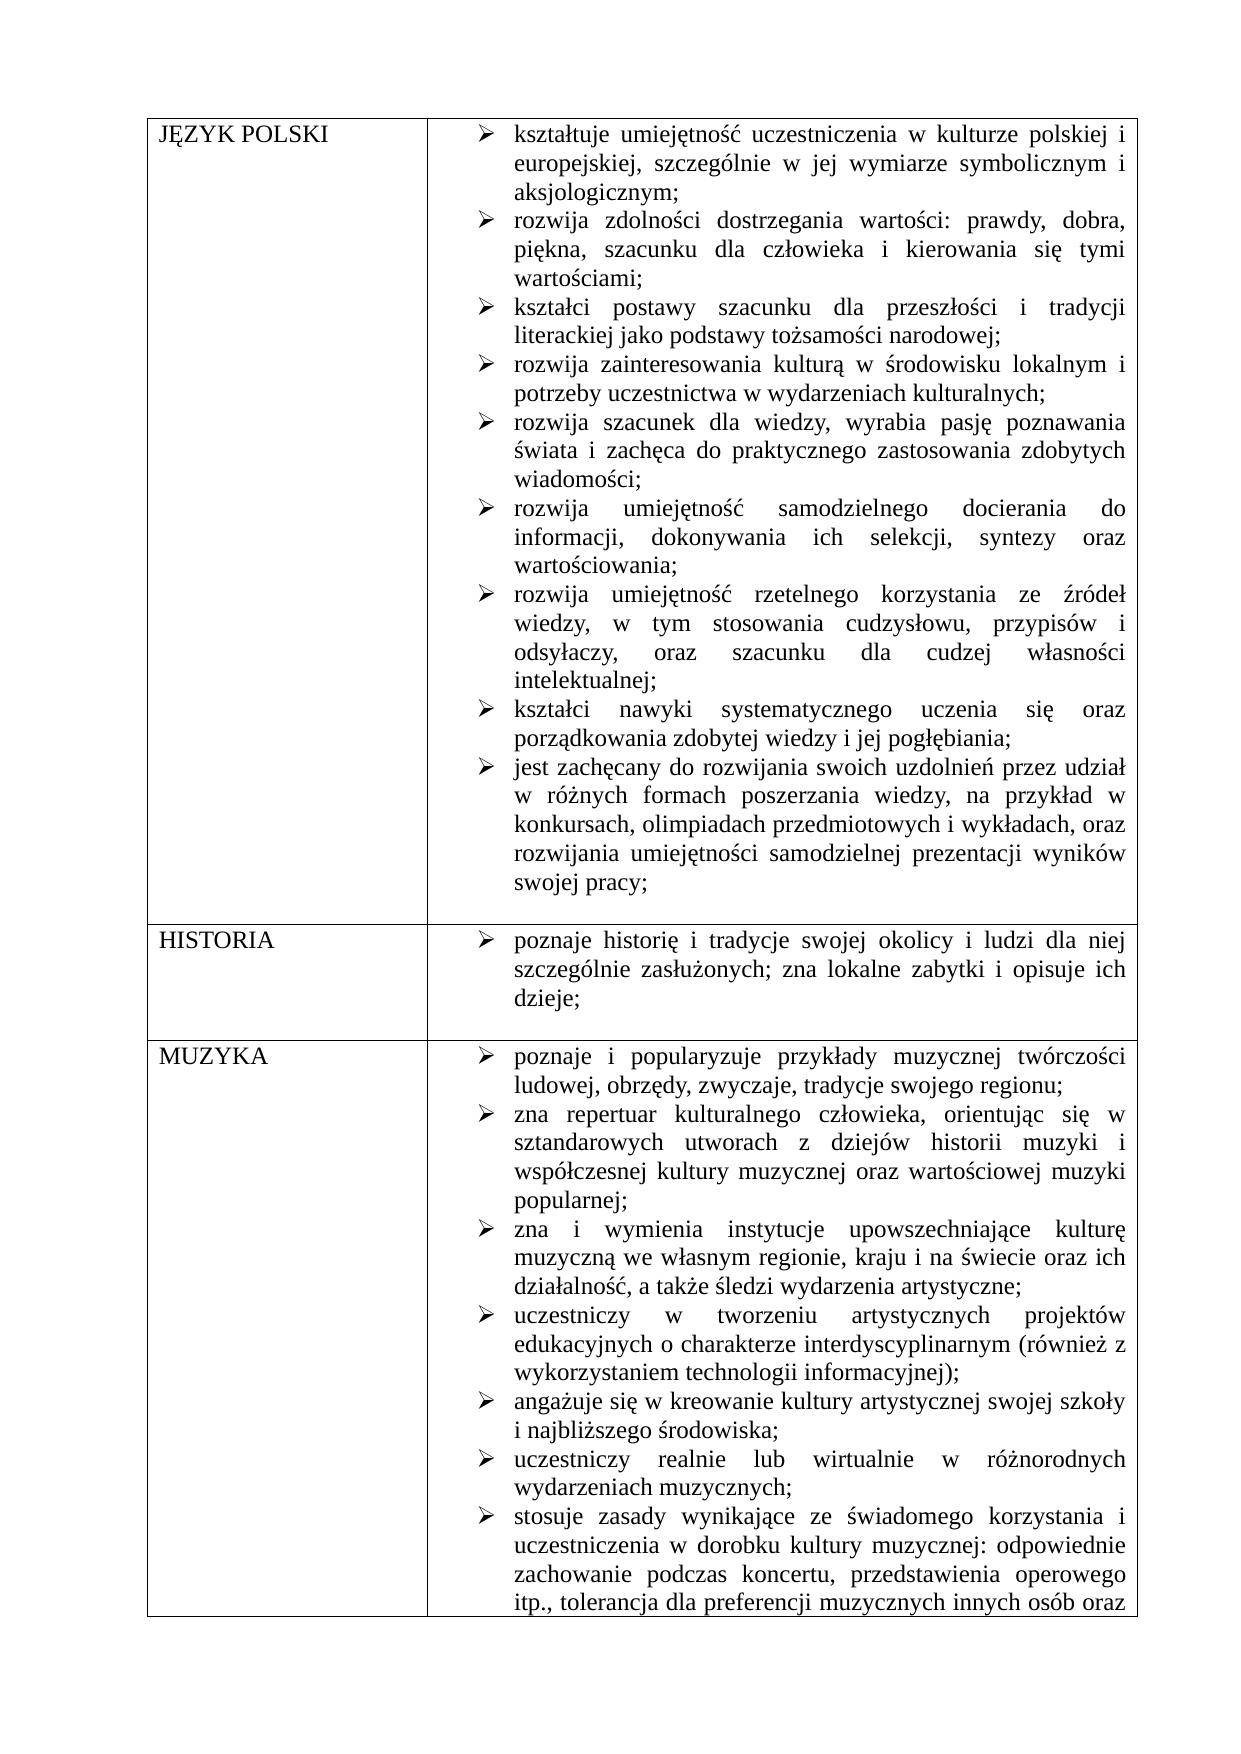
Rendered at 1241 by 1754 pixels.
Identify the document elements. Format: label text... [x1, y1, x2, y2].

table_cell JĘZYK POLSKI [148, 119, 427, 924]
table_cell poznaje i popularyzuje przykłady muzycznej twórczości ludowej, obrzędy, zwyczaje, tradycje swojego regionu; zna repertuar kulturalnego człowieka, orientując się w sztandarowych utworach z dziejów historii muzyki i współczesnej kultury muzycznej oraz wartościowej muzyki popularnej; zna i wymienia instytucje upowszechniające kulturę muzyczną we własnym regionie, kraju i na świecie oraz ich działalność, a także śledzi wydarzenia artystyczne; uczestniczy w tworzeniu artystycznych projektów edukacyjnych o charak­terze interdyscyplinarnym (również z wykorzystaniem technologii informa­cyjnej); angażuje się w kreowanie kultury artystycznej swojej szkoły i najbliższego środowiska; uczestniczy realnie lub wirtualnie w różnorodnych wydarzeniach muzycz­nych; stosuje zasady wynikające ze świadomego korzystania i uczestniczenia w dorobku kultury muzycznej: odpowiednie zachowanie podczas koncer­tu, przedstawienia operowego itp., tolerancja dla preferencji muzycznych innych osób oraz [428, 1041, 1137, 1616]
table_cell kształtuje umiejętność uczestniczenia w kulturze polskiej i europejskiej, szczególnie w jej wymiarze symbolicznym i aksjologicznym; rozwija zdolności dostrzegania wartości: prawdy, dobra, piękna, szacunku dla człowieka i kierowania się tymi wartościami; kształci postawy szacunku dla przeszłości i tradycji literackiej jako podsta­wy tożsamości narodowej; rozwija zainteresowania kulturą w środowisku lokalnym i potrzeby uczest­nictwa w wydarzeniach kulturalnych; rozwija szacunek dla wiedzy, wyrabia pasję poznawania świata i zachęca do praktycznego zastosowania zdobytych wiadomości; rozwija umiejętność samodzielnego docierania do informacji, dokonywa­nia ich selekcji, syntezy oraz wartościowania; rozwija umiejętność rzetelnego korzystania ze źródeł wiedzy, w tym stosowania cudzysłowu, przypisów i odsyłaczy, oraz szacunku dla cudzej własności intelektualnej; kształci nawyki systematycznego uczenia się oraz porządkowania zdobytej wiedzy i jej pogłębiania; jest zachęcany do rozwijania swoich uzdolnień przez udział w różnych formach poszerzania wiedzy, na przykład w konkursach, olimpiadach przedmiotowych i wykładach, oraz rozwijania umiejętności samodzielnej prezentacji wyników swojej pracy; [428, 119, 1137, 924]
table_cell poznaje historię i tradycje swojej okolicy i ludzi dla niej szczególnie zasłu­żonych; zna lokalne zabytki i opisuje ich dzieje; [428, 925, 1137, 1040]
table_cell HISTORIA [148, 925, 427, 1040]
table_cell MUZYKA [148, 1041, 427, 1616]
